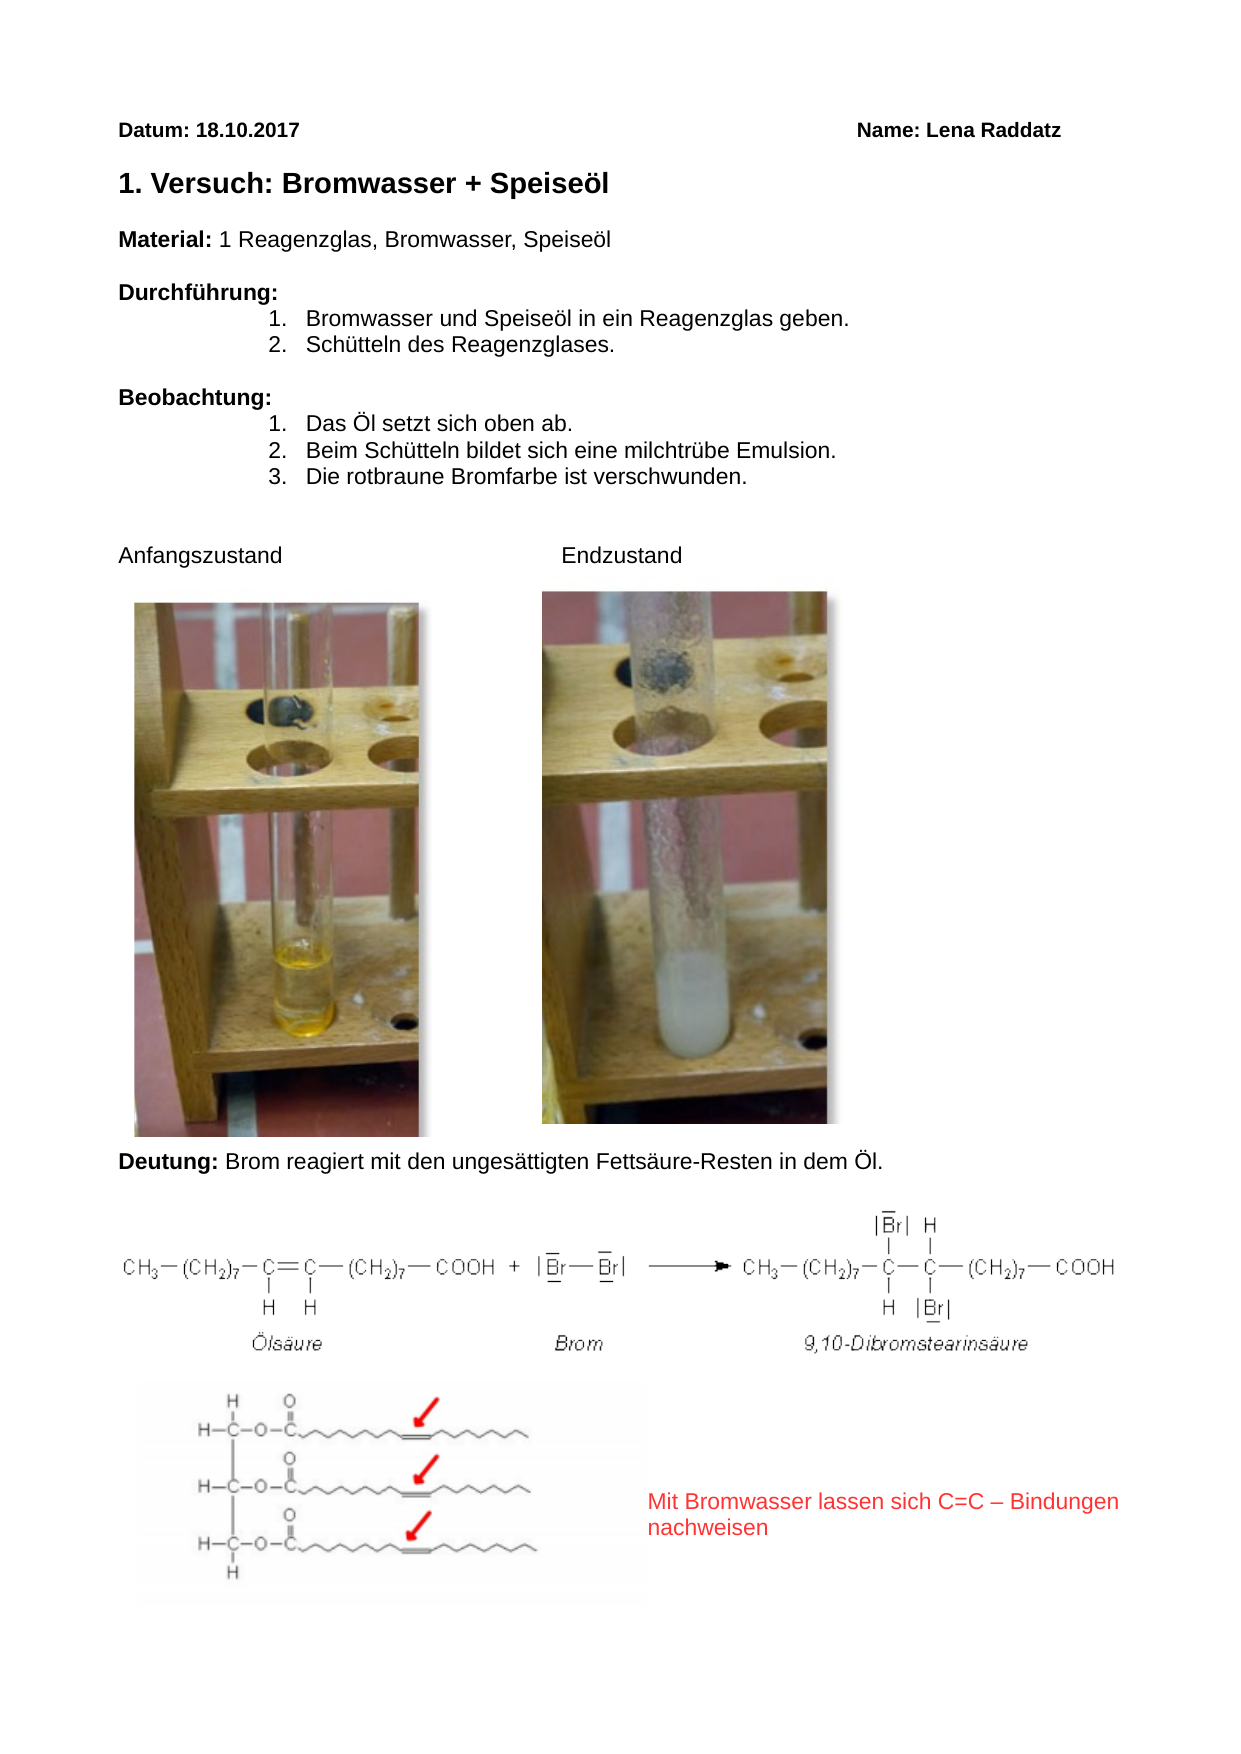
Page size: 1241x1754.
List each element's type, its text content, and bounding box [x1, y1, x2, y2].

text Datum: 18.10.2017 Name: Lena Raddatz [118, 118, 1122, 142]
list Die rotbraune Bromfarbe ist verschwunden. [268, 463, 1122, 489]
picture [542, 576, 843, 1124]
list Bromwasser und Speiseöl in ein Reagenzglas geben. [268, 305, 1122, 331]
text 1. Versuch: Bromwasser + Speiseöl [118, 166, 1122, 199]
text Mit Bromwasser lassen sich C=C – Bindungen nachweisen [648, 1488, 1122, 1541]
list Das Öl setzt sich oben ab. [268, 410, 1122, 437]
text Material: 1 Reagenzglas, Bromwasser, Speiseöl [118, 226, 1122, 252]
picture [134, 589, 433, 1137]
text Durchführung: [118, 279, 1122, 305]
list Beim Schütteln bildet sich eine milchtrübe Emulsion. [268, 437, 1122, 463]
list Schütteln des Reagenzglases. [268, 331, 1122, 358]
text Anfangszustand Endzustand [118, 542, 1122, 568]
text Beobachtung: [118, 384, 1122, 410]
picture [118, 1206, 1123, 1357]
picture [136, 1377, 648, 1606]
text Deutung: Brom reagiert mit den ungesättigten Fettsäure-Resten in dem Öl. [118, 1148, 1122, 1175]
